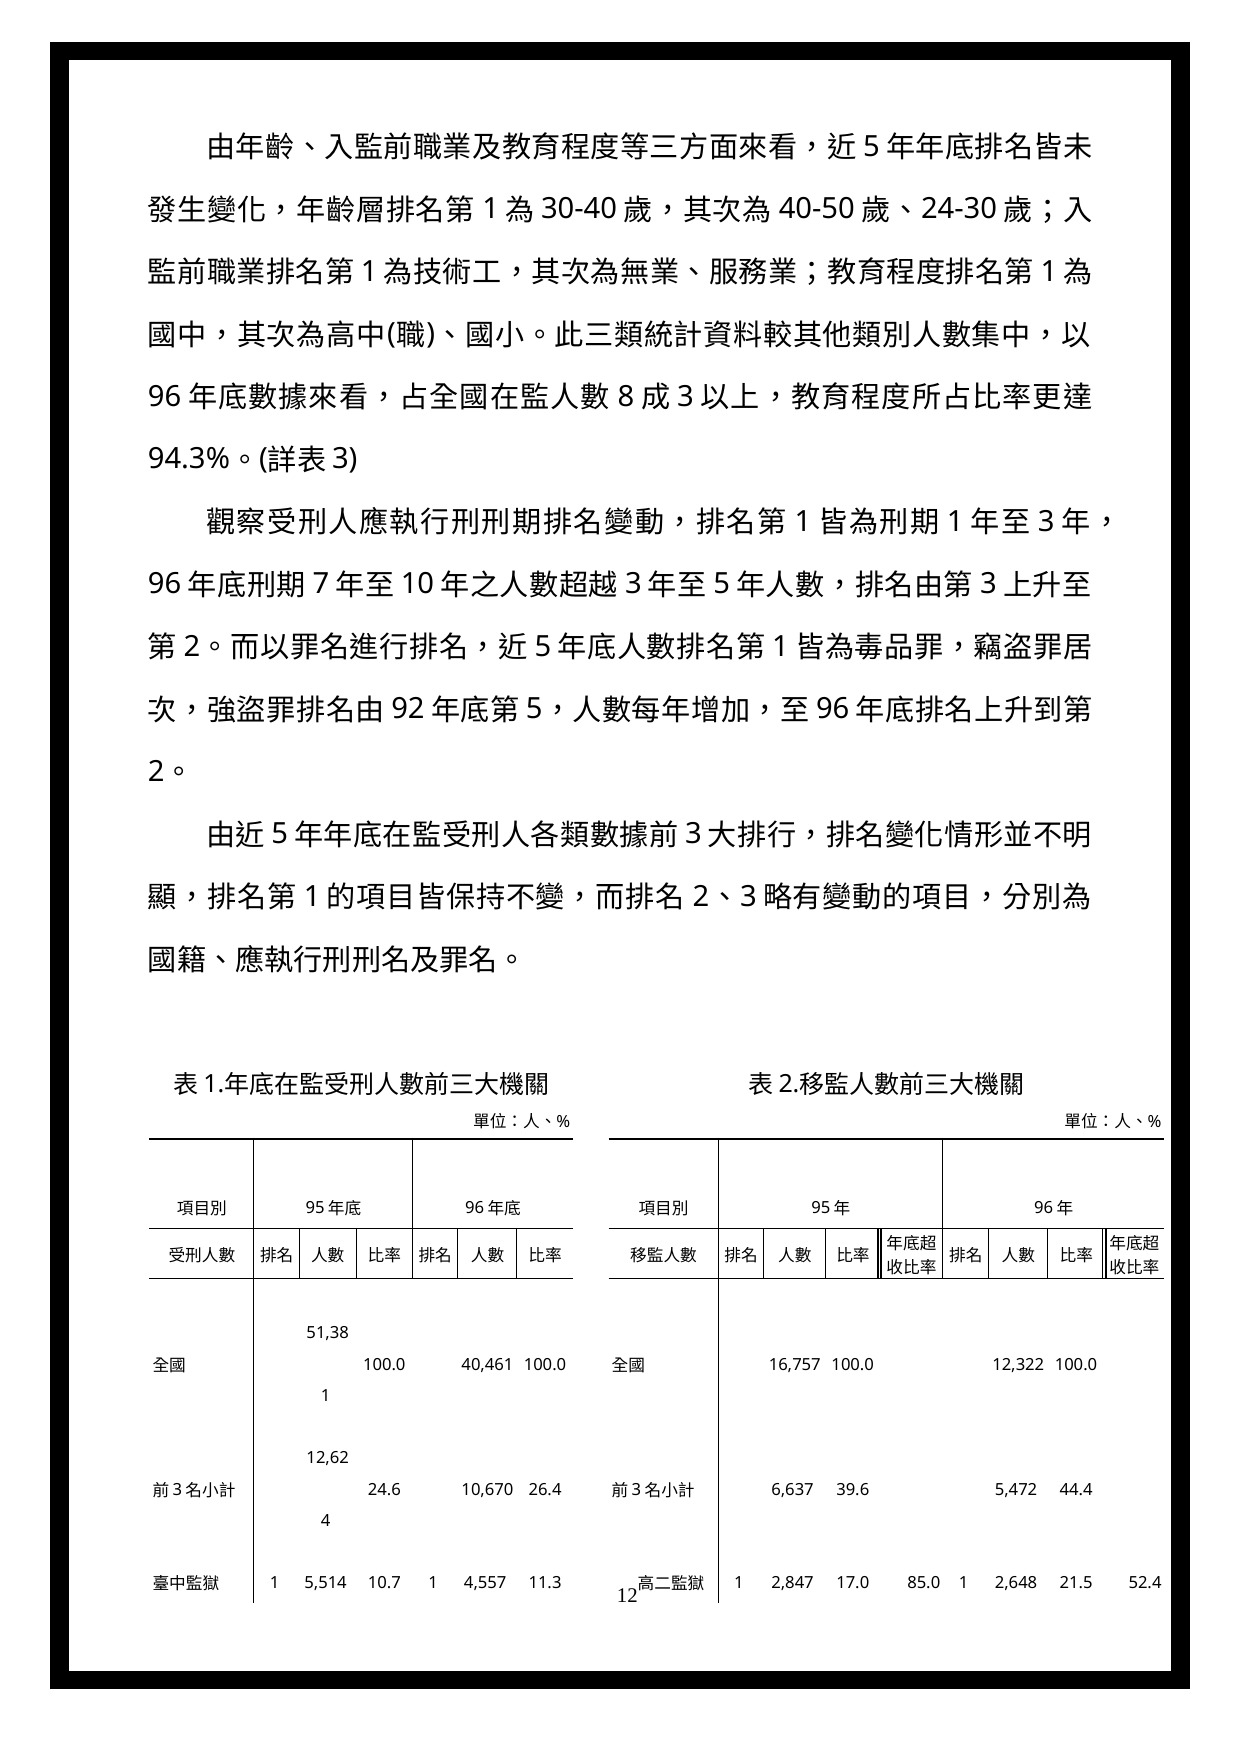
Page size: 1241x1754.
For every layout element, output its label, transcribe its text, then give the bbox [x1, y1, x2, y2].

table_cell 6,637 [764, 1416, 826, 1541]
table_cell 單位：人、% [988, 1103, 1164, 1137]
table_cell 96年底 [413, 1140, 573, 1228]
table_cell 人數 [300, 1229, 356, 1278]
table_cell [413, 1279, 458, 1416]
table_cell 100.0 [356, 1279, 412, 1416]
table_cell 高二監獄 [609, 1541, 718, 1603]
table_cell 排名 [254, 1229, 299, 1278]
table_cell [573, 1228, 608, 1278]
table_cell [254, 1416, 299, 1541]
table_cell 12,322 [988, 1279, 1048, 1416]
table_cell 比率 [357, 1229, 412, 1278]
table_cell 全國 [609, 1279, 718, 1416]
table_cell [764, 1103, 826, 1137]
table_cell [880, 1279, 943, 1416]
table_cell 2,648 [988, 1541, 1048, 1603]
table_cell 39.6 [826, 1416, 879, 1541]
table_cell 年底超收比率 [882, 1229, 942, 1278]
table_cell 100.0 [517, 1279, 573, 1416]
table_cell 全國 [149, 1279, 253, 1416]
table_cell 前3名小計 [149, 1416, 253, 1541]
table_cell 95年 [719, 1140, 942, 1228]
table_cell 比率 [517, 1229, 573, 1278]
table_cell 21.5 [1048, 1541, 1104, 1603]
table_cell [718, 1103, 763, 1137]
table_cell 人數 [989, 1229, 1047, 1278]
table_cell 人數 [764, 1229, 825, 1278]
table_header 表1.年底在監受刑人數前三大機關 [149, 1041, 573, 1103]
table_cell 2,847 [764, 1541, 826, 1603]
table_cell 排名 [719, 1229, 763, 1278]
table_cell 44.4 [1048, 1416, 1104, 1541]
table_cell [254, 1103, 299, 1137]
table_cell 比率 [826, 1229, 877, 1278]
text 由年齡、入監前職業及教育程度等三方面來看，近5年年底排名皆未發生變化，年齡層排名第1為30-40歲，其次為40-50歲、24-30歲；入監前職業排名第1為技術工，其次為無業、服務業；教育程度排名第1為國中，其次為高中(職)、國小。此三類統計資料較其他類別人數集中，以96年底數據來看，占全國在監人數8成3以上，教育程度所占比率更達94.3%。(詳表3) [148, 103, 1092, 478]
table_cell 10.7 [356, 1541, 412, 1603]
table_cell 排名 [413, 1229, 457, 1278]
table_cell 人數 [458, 1229, 516, 1278]
table_cell [1104, 1416, 1164, 1541]
table_cell [573, 1138, 608, 1228]
table_cell [880, 1103, 943, 1137]
table_cell 12,624 [299, 1416, 356, 1541]
table_cell 1 [943, 1541, 988, 1603]
table_cell [1104, 1279, 1164, 1416]
table_cell 52.4 [1104, 1541, 1164, 1603]
table_cell 項目別 [609, 1140, 718, 1228]
table_cell 85.0 [880, 1541, 943, 1603]
table_header 表2.移監人數前三大機關 [609, 1041, 1164, 1103]
table_cell [826, 1103, 879, 1137]
table_cell 95年底 [254, 1140, 412, 1228]
table_cell 11.3 [517, 1541, 573, 1603]
table_cell [573, 1541, 608, 1603]
table_cell 1 [413, 1541, 458, 1603]
table_cell 移監人數 [609, 1229, 718, 1278]
text 由近5年年底在監受刑人各類數據前3大排行，排名變化情形並不明顯，排名第1的項目皆保持不變，而排名2、3略有變動的項目，分別為國籍、應執行刑刑名及罪名。 [148, 791, 1092, 978]
table_cell [413, 1416, 458, 1541]
table_cell [609, 1103, 718, 1137]
table_cell [943, 1103, 988, 1137]
table_cell 5,472 [988, 1416, 1048, 1541]
table_cell [573, 1278, 608, 1416]
table_cell 5,514 [299, 1541, 356, 1603]
table_cell 比率 [1048, 1229, 1102, 1278]
table_cell 17.0 [826, 1541, 879, 1603]
table_cell [149, 1103, 254, 1137]
table_cell 10,670 [458, 1416, 517, 1541]
table_cell 臺中監獄 [149, 1541, 253, 1603]
table_cell 16,757 [764, 1279, 826, 1416]
table_cell 24.6 [356, 1416, 412, 1541]
table_cell 100.0 [1048, 1279, 1104, 1416]
table_cell [254, 1279, 299, 1416]
table_cell [573, 1416, 608, 1541]
table_cell [943, 1279, 988, 1416]
table_cell [299, 1103, 356, 1137]
table_cell 項目別 [149, 1140, 253, 1228]
table_cell 排名 [943, 1229, 988, 1278]
table_cell 4,557 [458, 1541, 517, 1603]
table_cell 前3名小計 [609, 1416, 718, 1541]
table_cell 年底超收比率 [1107, 1229, 1164, 1278]
table_cell 26.4 [517, 1416, 573, 1541]
table_cell [573, 1103, 608, 1137]
table_cell 單位：人、% [413, 1103, 573, 1137]
table_cell 100.0 [826, 1279, 879, 1416]
table_cell [943, 1416, 988, 1541]
table_cell 51,381 [299, 1279, 356, 1416]
table_cell 受刑人數 [149, 1229, 253, 1278]
text 觀察受刑人應執行刑刑期排名變動，排名第1皆為刑期1年至3年，96年底刑期7年至10年之人數超越3年至5年人數，排名由第3上升至第2。而以罪名進行排名，近5年底人數排名第1皆為毒品罪，竊盗罪居次，強盜罪排名由92年底第5，人數每年增加，至96年底排名上升到第2。 [148, 478, 1092, 791]
table_cell [880, 1416, 943, 1541]
table_cell 1 [254, 1541, 299, 1603]
table_header [573, 1041, 608, 1103]
table_cell [719, 1416, 763, 1541]
table_cell [719, 1279, 763, 1416]
table_cell 96年 [943, 1140, 1164, 1228]
table_cell 1 [719, 1541, 763, 1603]
table_cell [356, 1103, 412, 1137]
table_cell 40,461 [458, 1279, 517, 1416]
